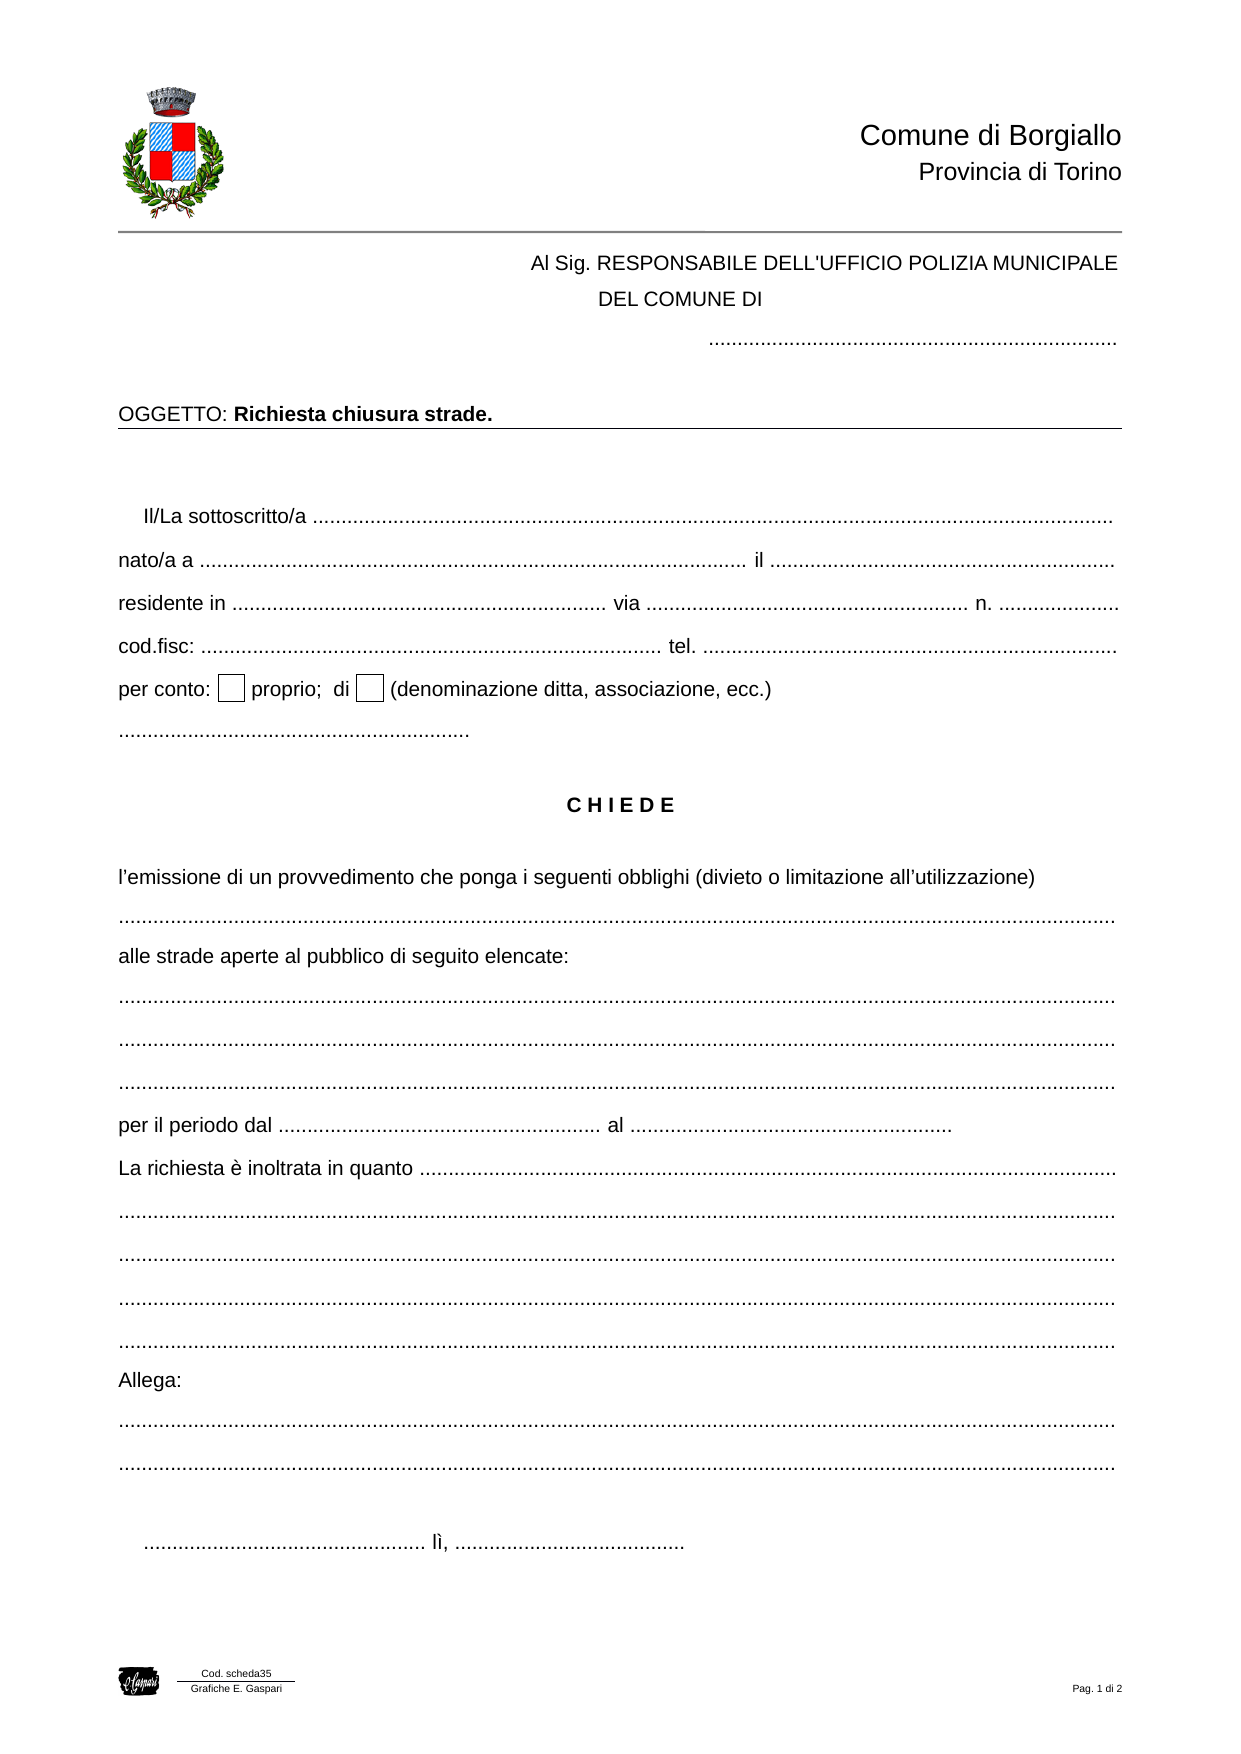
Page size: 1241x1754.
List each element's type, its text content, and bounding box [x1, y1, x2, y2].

text La richiesta è inoltrata in quanto ......................................................................................................................... [118, 1152, 1122, 1181]
text alle strade aperte al pubblico di seguito elencate: [118, 944, 1122, 968]
text ....................................................................... [708, 322, 1122, 351]
picture [122, 87, 224, 219]
text ............................................................................................................................................................................. [118, 1447, 1122, 1476]
text Al Sig. RESPONSABILE DELL'UFFICIO POLIZIA MUNICIPALE [531, 251, 1122, 274]
text ............................................................................................................................................................................. [118, 1066, 1122, 1095]
text Comune di Borgiallo [224, 118, 1122, 152]
text ............................................................................................................................................................................. [118, 1195, 1122, 1224]
text C H I E D E [118, 793, 1122, 817]
picture [118, 1666, 160, 1696]
text DEL COMUNE DI [598, 287, 1122, 311]
text ................................................. lì, ........................................ [143, 1526, 1122, 1555]
text Provincia di Torino [224, 157, 1122, 185]
text cod.fisc: ................................................................................ tel. ........................................................................ [118, 630, 1122, 659]
text Allega: [118, 1368, 1122, 1392]
text l’emissione di un provvedimento che ponga i seguenti obblighi (divieto o limitazione all’utilizzazione) ............................................................................................................................................................................. [118, 865, 1122, 929]
text ............................................................................................................................................................................. [118, 1023, 1122, 1052]
text ............................................................................................................................................................................. [118, 1238, 1122, 1267]
text per conto: proprio; di (denominazione ditta, associazione, ecc.) ............................................................. [118, 673, 1122, 742]
text ............................................................................................................................................................................. [118, 1325, 1122, 1353]
text OGGETTO: Richiesta chiusura strade. [118, 402, 1122, 428]
text ............................................................................................................................................................................. [118, 1282, 1122, 1310]
text Il/La sottoscritto/a ........................................................................................................................................... [118, 501, 1122, 529]
text residente in ................................................................. via ........................................................ n. ..................... [118, 587, 1122, 616]
text nato/a a ............................................................................................... il ............................................................ [118, 544, 1122, 572]
text per il periodo dal ........................................................ al ........................................................ [118, 1109, 1122, 1138]
text ............................................................................................................................................................................. [118, 1404, 1122, 1432]
text ............................................................................................................................................................................. [118, 980, 1122, 1008]
